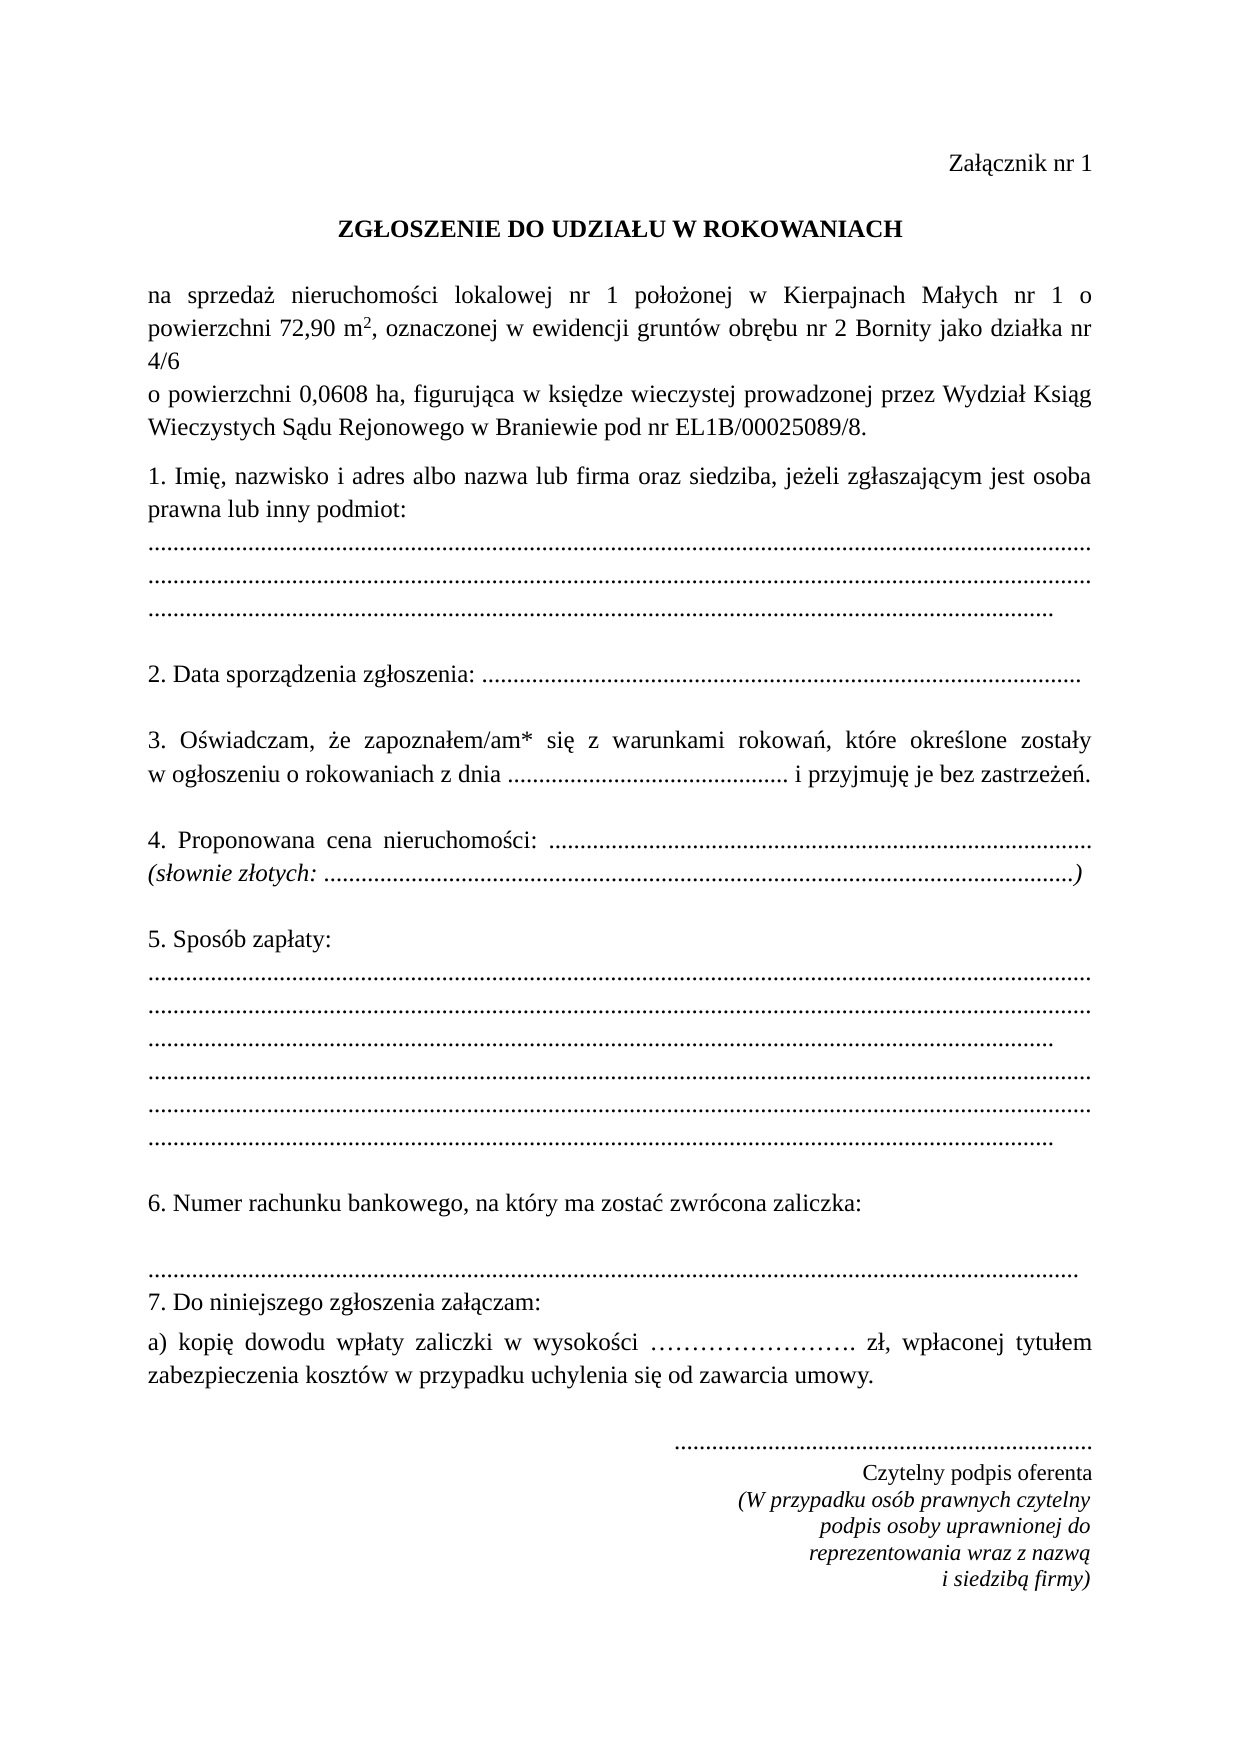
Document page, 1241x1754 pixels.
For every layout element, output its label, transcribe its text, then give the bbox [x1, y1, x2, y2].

text 3. Oświadczam, że zapoznałem/am* się z warunkami rokowań, które określone zostały w ogłoszeniu o rokowaniach z dnia ............................................. i przyjmuję je bez zastrzeżeń. [148, 726, 1093, 787]
text 5. Sposób zapłaty: [148, 924, 1093, 952]
text na sprzedaż nieruchomości lokalowej nr 1 położonej w Kierpajnach Małych nr 1 o powierzchni 72,90 m2, oznaczonej w ewidencji gruntów obrębu nr 2 Bornity jako działka nr 4/6 o powierzchni 0,0608 ha, figurująca w księdze wieczystej prowadzonej przez Wydział Ksiąg Wieczystych Sądu Rejonowego w Braniewie pod nr EL1B/00025089/8. [148, 280, 1093, 441]
text ................................................................... [148, 1426, 1093, 1455]
text Załącznik nr 1 [148, 148, 1093, 176]
text ............................................................................................................................................................................................................................................................................................................................................................................................................................................................... [148, 957, 1093, 1052]
text ............................................................................................................................................................................................................................................................................................................................................................................................................................................................... [148, 527, 1093, 622]
text i siedzibą firmy) [148, 1565, 1093, 1591]
text 1. Imię, nazwisko i adres albo nazwa lub firma oraz siedziba, jeżeli zgłaszającym jest osoba prawna lub inny podmiot: [148, 461, 1093, 523]
text podpis osoby uprawnionej do [148, 1512, 1093, 1538]
text 6. Numer rachunku bankowego, na który ma zostać zwrócona zaliczka: [148, 1188, 1093, 1217]
text Czytelny podpis oferenta [148, 1459, 1093, 1486]
text a) kopię dowodu wpłaty zaliczki w wysokości ……………………. zł, wpłaconej tytułem zabezpieczenia kosztów w przypadku uchylenia się od zawarcia umowy. [148, 1327, 1093, 1389]
text (W przypadku osób prawnych czytelny [148, 1486, 1093, 1512]
text ZGŁOSZENIE DO UDZIAŁU W ROKOWANIACH [148, 214, 1093, 242]
text 4. Proponowana cena nieruchomości: ....................................................................................... (słownie złotych: ........................................................................................................................) [148, 825, 1093, 886]
text ..................................................................................................................................................... [148, 1254, 1093, 1283]
text reprezentowania wraz z nazwą [148, 1538, 1093, 1565]
text ............................................................................................................................................................................................................................................................................................................................................................................................................................................................... [148, 1056, 1093, 1151]
text 7. Do niniejszego zgłoszenia załączam: [148, 1287, 1093, 1316]
text 2. Data sporządzenia zgłoszenia: ................................................................................................ [148, 659, 1093, 688]
